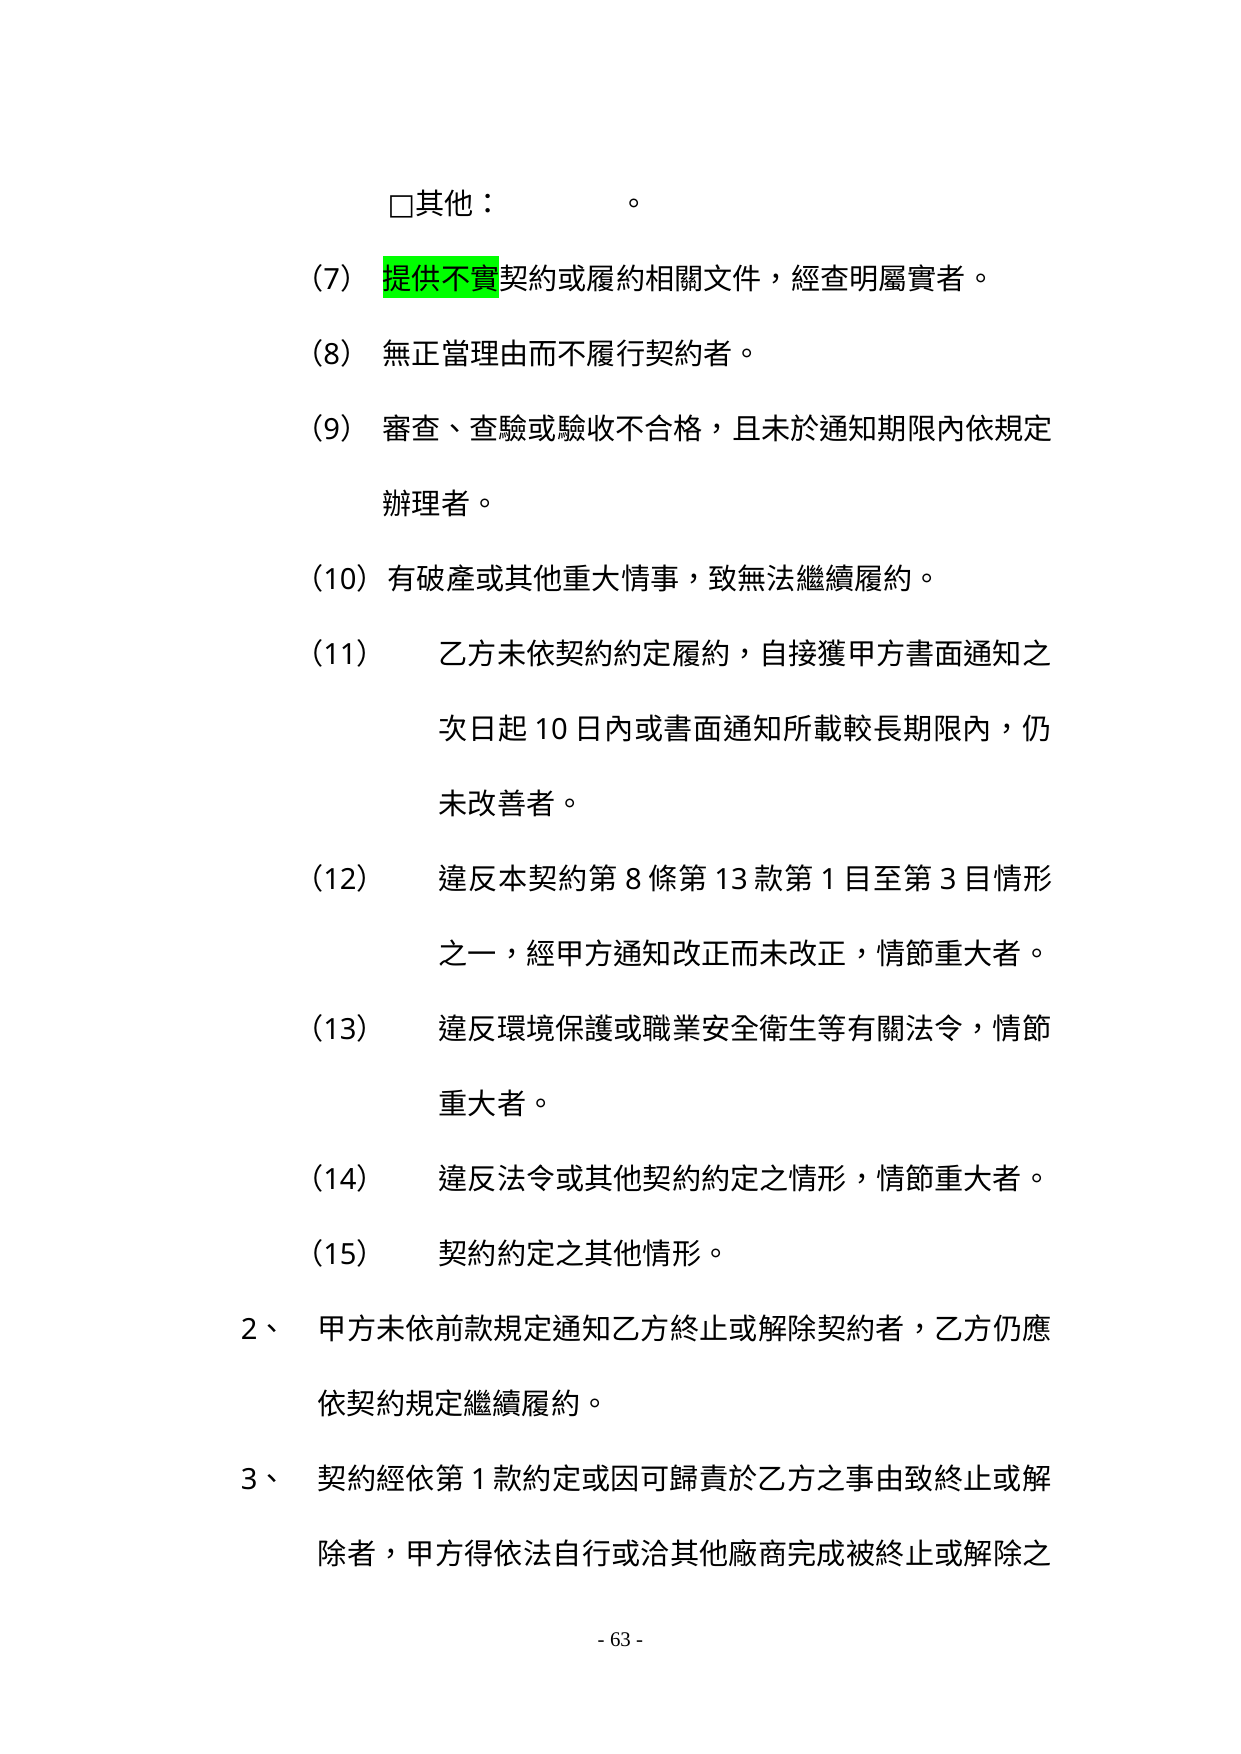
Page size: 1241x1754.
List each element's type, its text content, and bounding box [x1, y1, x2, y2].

list 違反本契約第8條第13款第1目至第3目情形之一，經甲方通知改正而未改正，情節重大者。 [294, 839, 1053, 989]
list 無正當理由而不履行契約者。 [294, 314, 1053, 389]
list 契約約定之其他情形。 [294, 1214, 1053, 1289]
list 違反環境保護或職業安全衛生等有關法令，情節重大者。 [294, 989, 1053, 1139]
list 提供不實契約或履約相關文件，經查明屬實者。 [294, 239, 1053, 314]
list 違反法令或其他契約約定之情形，情節重大者。 [294, 1139, 1053, 1214]
list 有破產或其他重大情事，致無法繼續履約。 [294, 539, 1053, 614]
list 乙方未依契約約定履約，自接獲甲方書面通知之次日起10日內或書面通知所載較長期限內，仍未改善者。 [294, 614, 1053, 839]
list 契約經依第1款約定或因可歸責於乙方之事由致終止或解除者，甲方得依法自行或洽其他廠商完成被終止或解除之契約；其所增加之費用及損失，由乙方負擔。無洽其他廠商完成之必要者，得扣減或追償契約價金，不發還保證金。甲方有損失者亦同。 [241, 1439, 1053, 1589]
list 審查、查驗或驗收不合格，且未於通知期限內依規定辦理者。 [294, 389, 1053, 539]
text □其他： 。 [387, 164, 1053, 239]
list 甲方未依前款規定通知乙方終止或解除契約者，乙方仍應依契約規定繼續履約。 [241, 1289, 1053, 1439]
